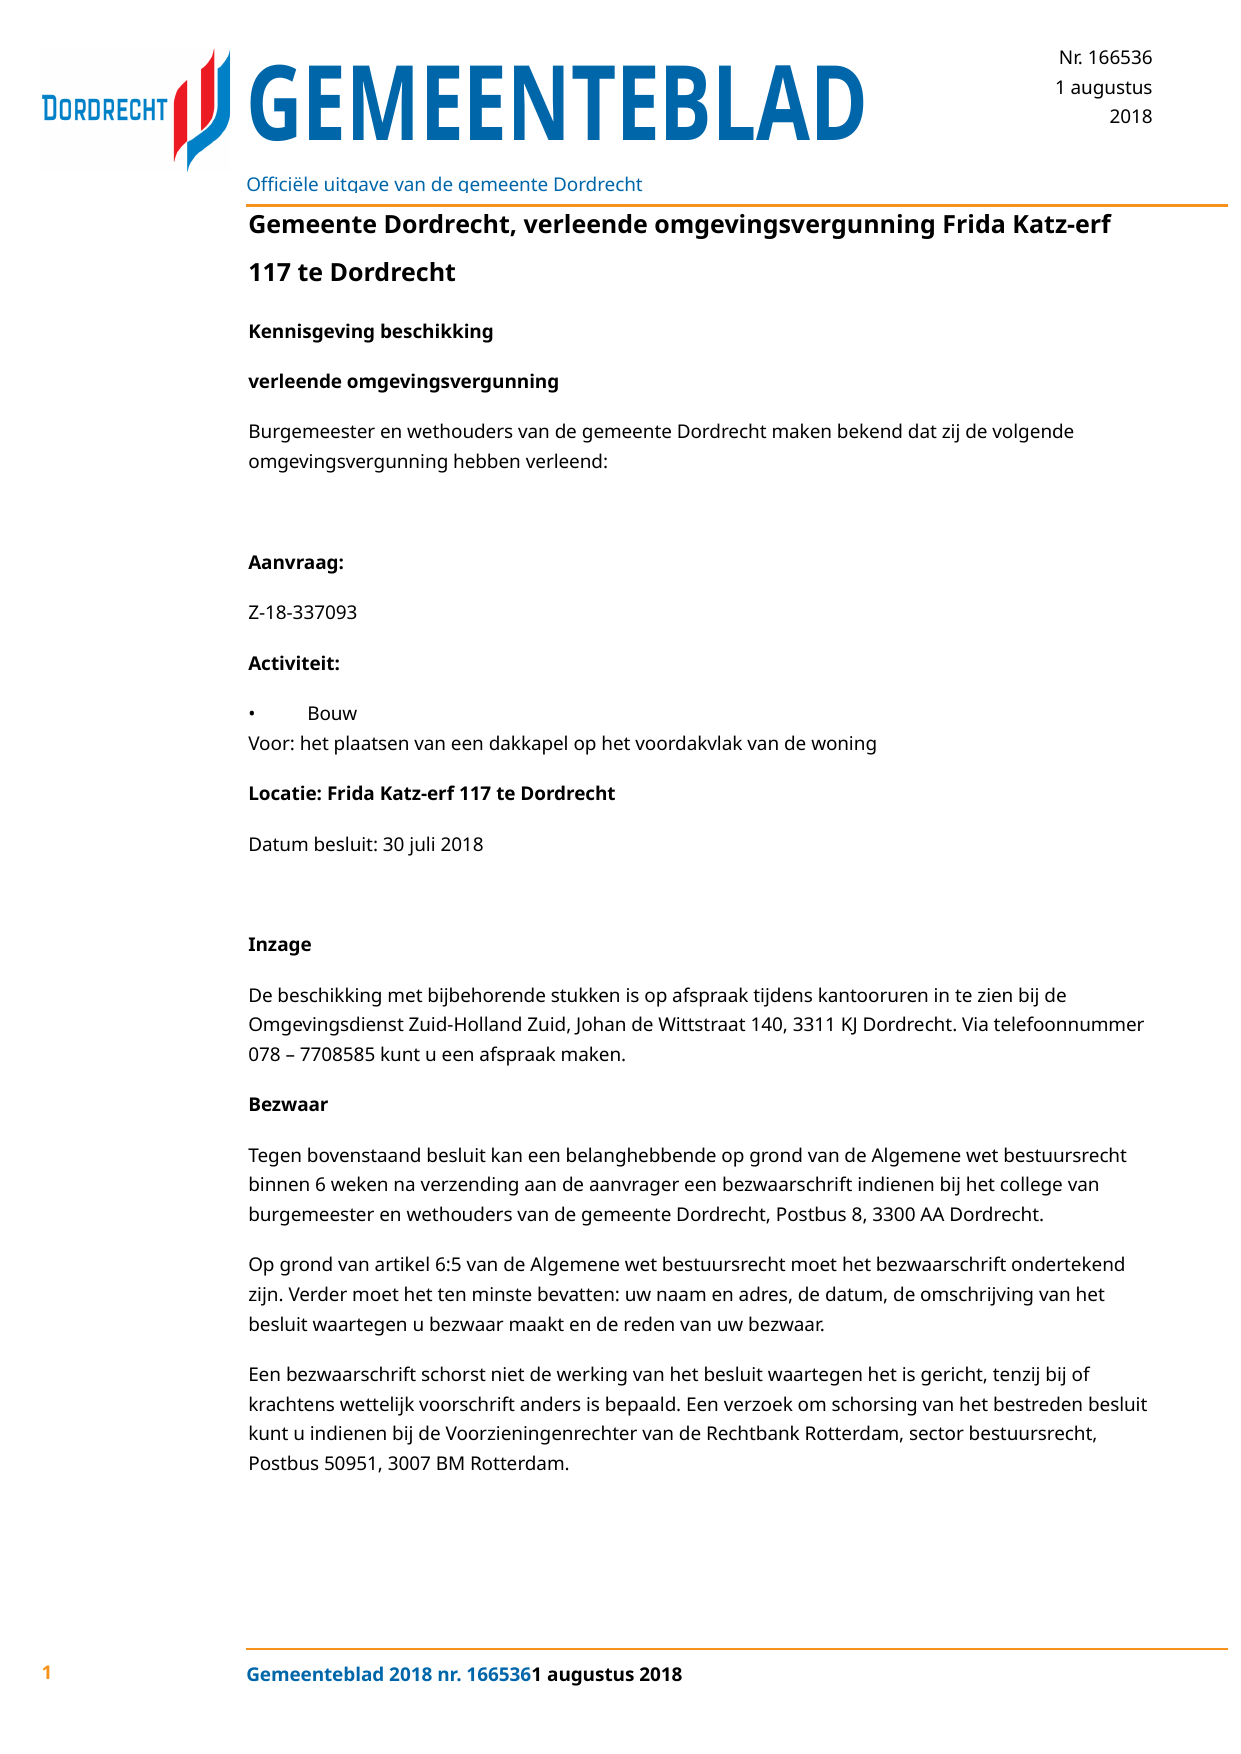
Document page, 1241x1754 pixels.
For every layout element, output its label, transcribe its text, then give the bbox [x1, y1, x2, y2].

list Bouw [248, 700, 1152, 726]
text Burgemeester en wethouders van de gemeente Dordrecht maken bekend dat zij de volgende omgevingsvergunning hebben verleend: [248, 419, 1152, 474]
text Gemeente Dordrecht, verleende omgevingsvergunning Frida Katz-erf 117 te Dordrecht [248, 207, 1152, 288]
text Locatie: Frida Katz-erf 117 te Dordrecht [248, 780, 1152, 806]
text Aanvraag: [248, 549, 1152, 575]
picture [41, 47, 231, 172]
text Op grond van artikel 6:5 van de Algemene wet bestuursrecht moet het bezwaarschrift ondertekend zijn. Verder moet het ten minste bevatten: uw naam en adres, de datum, de omschrijving van het besluit waartegen u bezwaar maakt en de reden van uw bezwaar. [248, 1252, 1152, 1337]
text Datum besluit: 30 juli 2018 [248, 831, 1152, 857]
text De beschikking met bijbehorende stukken is op afspraak tijdens kantooruren in te zien bij de Omgevingsdienst Zuid-Holland Zuid, Johan de Wittstraat 140, 3311 KJ Dordrecht. Via telefoonnummer 078 – 7708585 kunt u een afspraak maken. [248, 982, 1152, 1067]
text verleende omgevingsvergunning [248, 368, 1152, 394]
text Voor: het plaatsen van een dakkapel op het voordakvlak van de woning [248, 730, 1152, 756]
text Z-18-337093 [248, 599, 1152, 625]
text Kennisgeving beschikking [248, 318, 1152, 344]
text Een bezwaarschrift schorst niet de werking van het besluit waartegen het is gericht, tenzij bij of krachtens wettelijk voorschrift anders is bepaald. Een verzoek om schorsing van het bestreden besluit kunt u indienen bij de Voorzieningenrechter van de Rechtbank Rotterdam, sector bestuursrecht, Postbus 50951, 3007 BM Rotterdam. [248, 1361, 1152, 1476]
text Activiteit: [248, 650, 1152, 676]
text Bezwaar [248, 1092, 1152, 1117]
text Inzage [248, 932, 1152, 957]
text Tegen bovenstaand besluit kan een belanghebbende op grond van de Algemene wet bestuursrecht binnen 6 weken na verzending aan de aanvrager een bezwaarschrift indienen bij het college van burgemeester en wethouders van de gemeente Dordrecht, Postbus 8, 3300 AA Dordrecht. [248, 1142, 1152, 1227]
